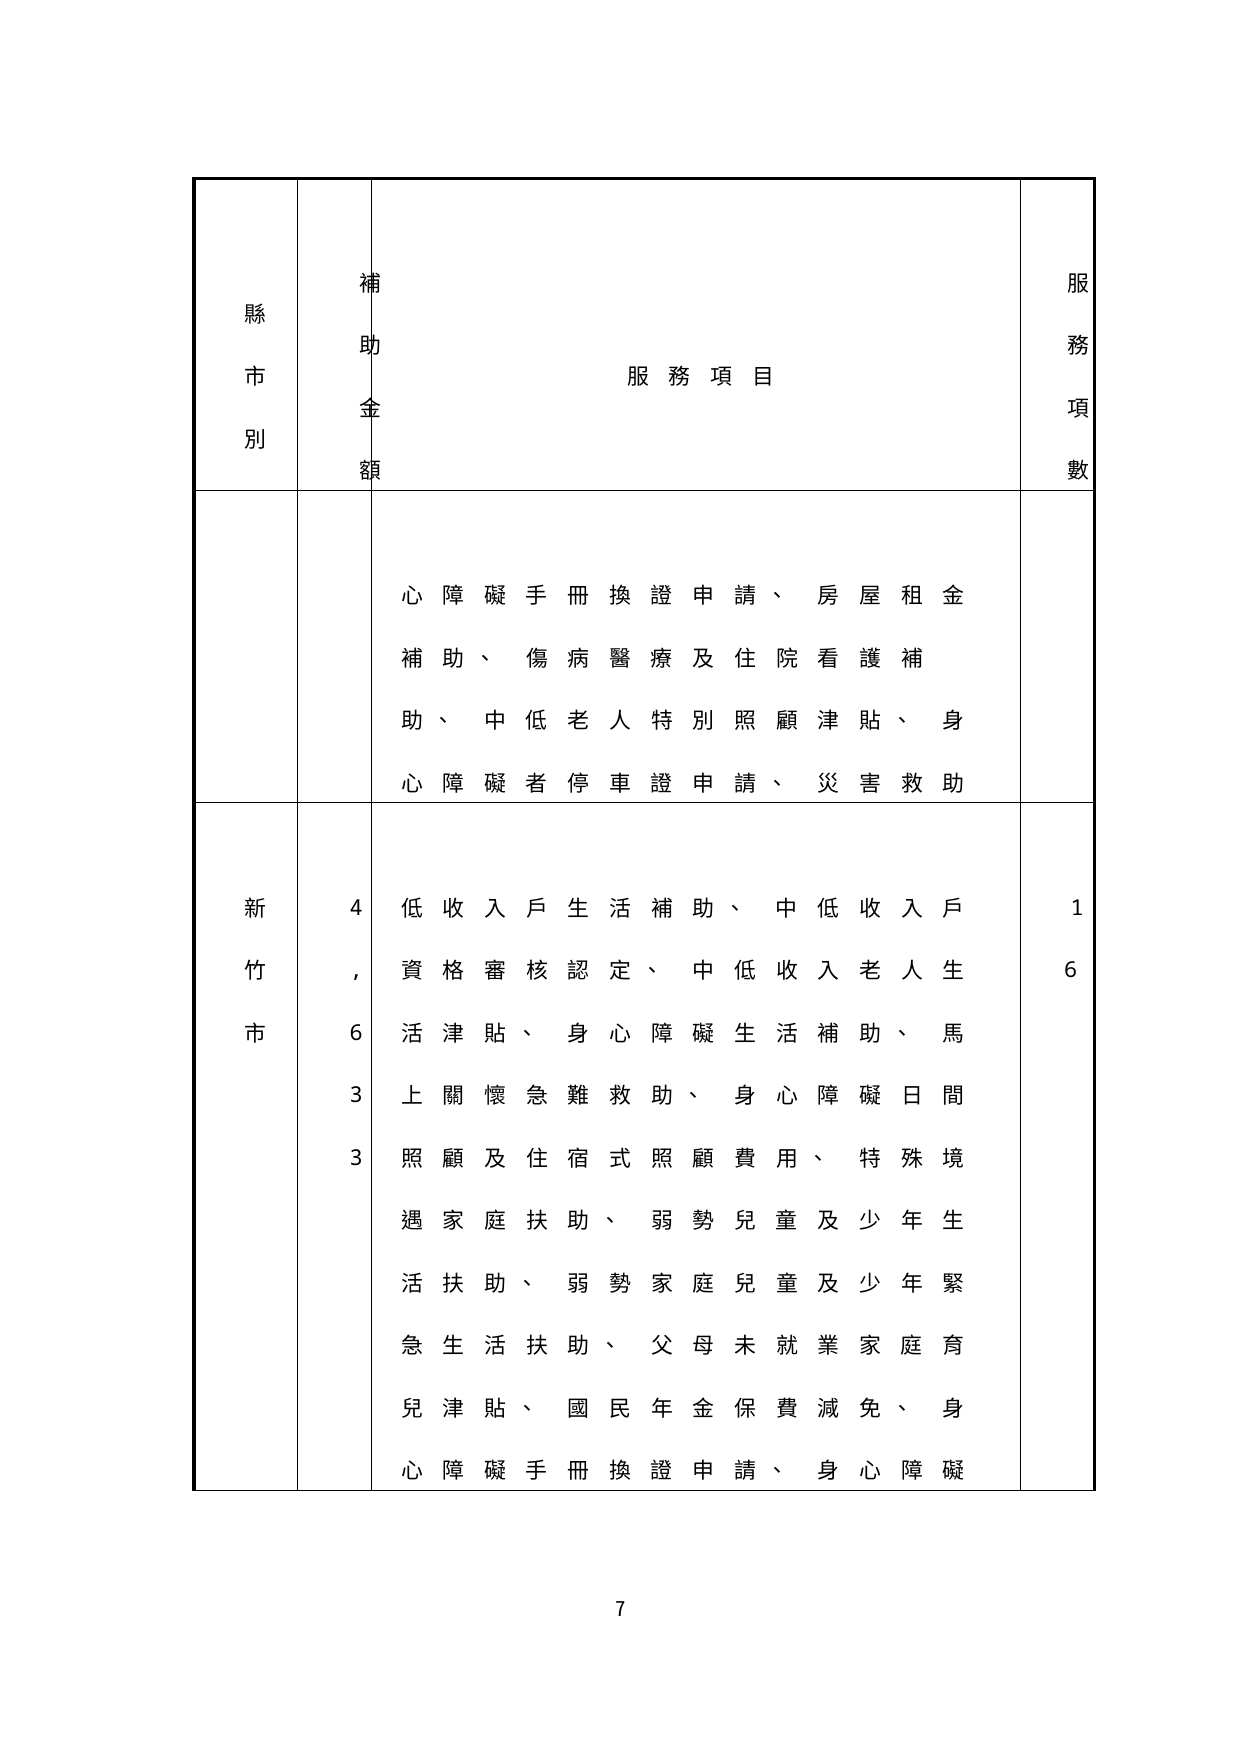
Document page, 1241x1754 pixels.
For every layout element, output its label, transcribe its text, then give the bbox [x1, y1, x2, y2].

table_cell 16 [1021, 803, 1093, 1490]
table_header 服務項目 [372, 180, 1020, 490]
table_cell 低收入戶生活補助、中低收入戶資格審核認定、中低收入老人生活津貼、身心障礙生活補助、馬上關懷急難救助、身心障礙日間照顧及住宿式照顧費用、特殊境遇家庭扶助、弱勢兒童及少年生活扶助、弱勢家庭兒童及少年緊急生活扶助、父母未就業家庭育兒津貼、國民年金保費減免、身心障礙手冊換證申請、身心障礙 [372, 803, 1020, 1490]
table_cell [196, 491, 297, 802]
table_header 補助金額 [298, 180, 371, 490]
table_cell [1021, 491, 1093, 802]
table_header 縣市別 [196, 180, 297, 490]
table_cell 新竹市 [196, 803, 297, 1490]
table_cell 心障礙手冊換證申請、房屋租金補助、傷病醫療及住院看護補助、中低老人特別照顧津貼、身心障礙者停車證申請、災害救助 [372, 491, 1020, 802]
table_cell 4,633 [298, 803, 371, 1490]
table_cell [298, 491, 371, 802]
table_header 服務項數 [1021, 180, 1093, 490]
